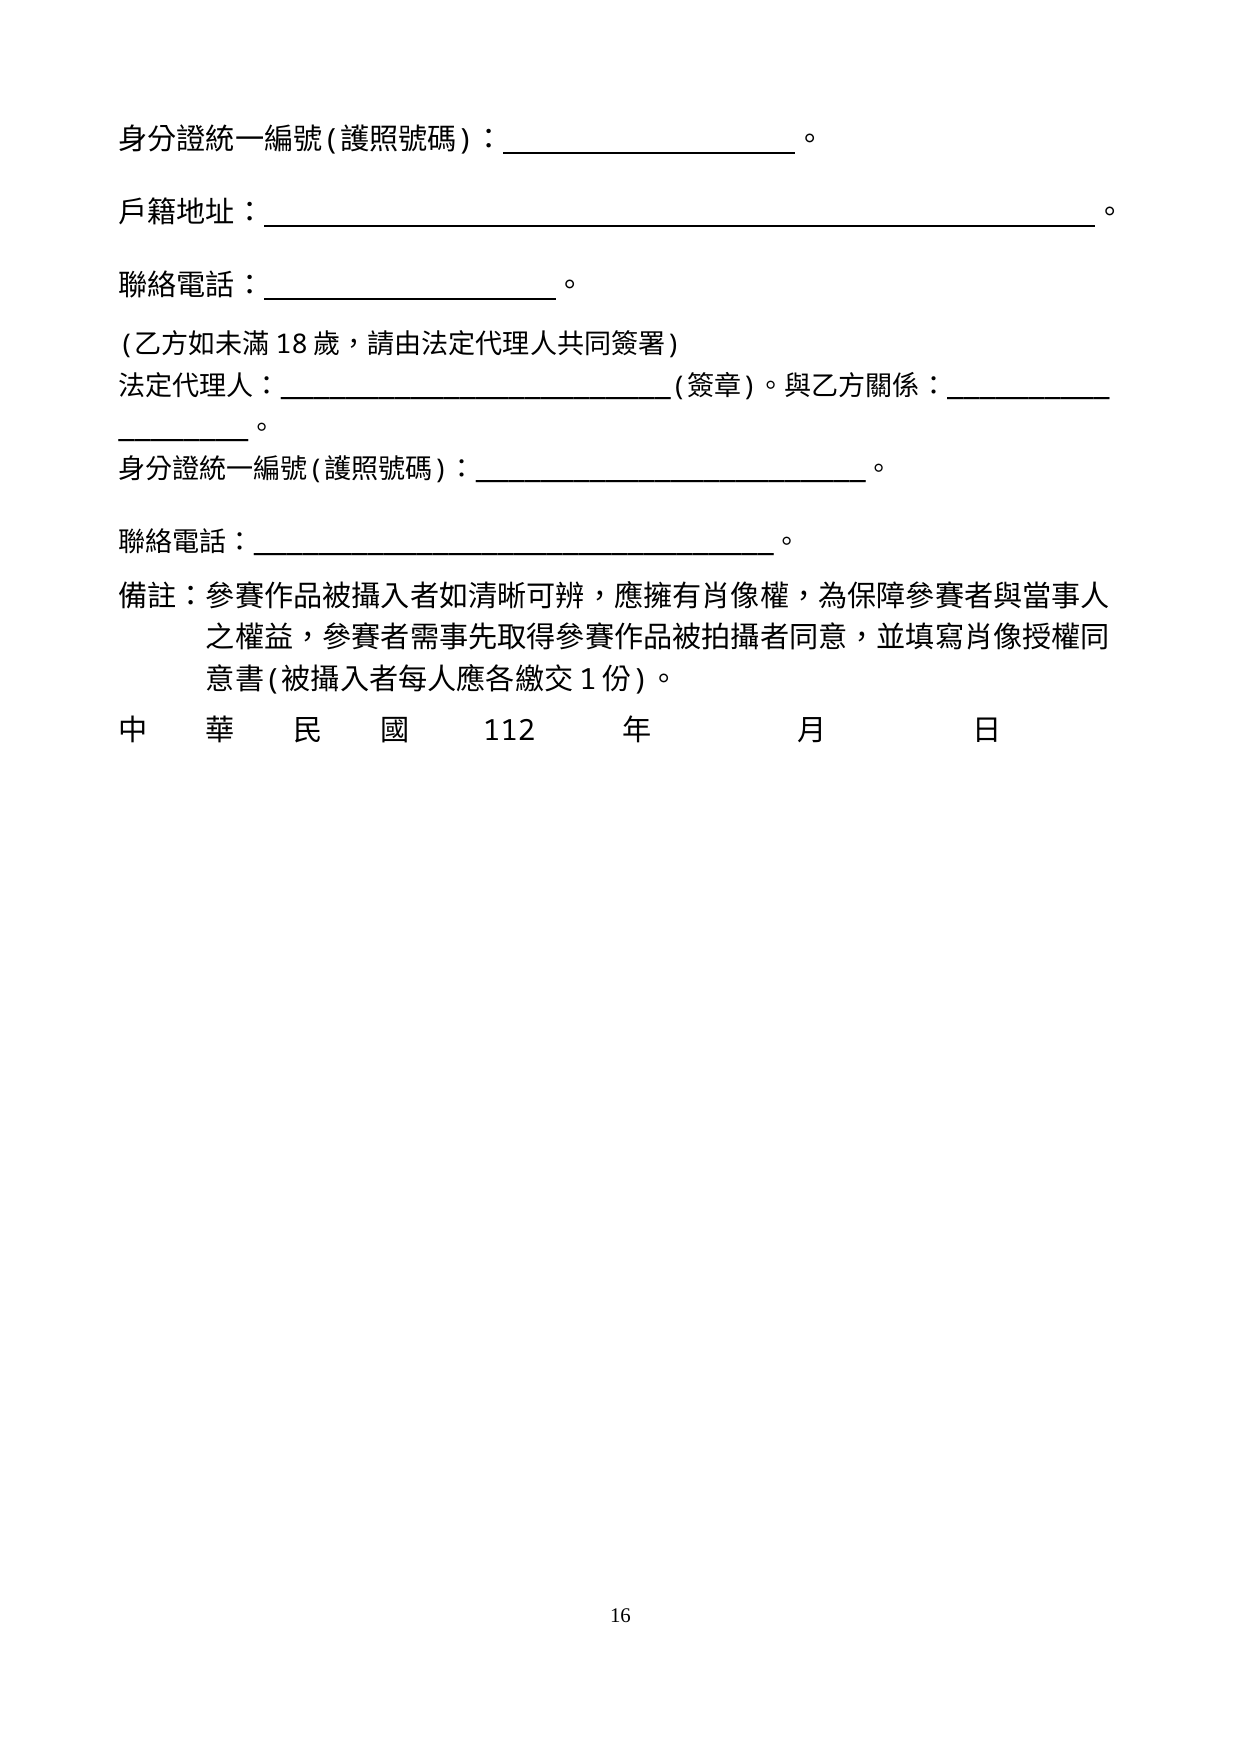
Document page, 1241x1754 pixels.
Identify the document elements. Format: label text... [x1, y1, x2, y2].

text 聯絡電話：________________________________。 [118, 498, 1122, 560]
text 法定代理人：________________________(簽章)。與乙方關係：__________________。 [118, 362, 1122, 446]
text 備註：參賽作品被攝入者如清晰可辨，應擁有肖像權，為保障參賽者與當事人之權益，參賽者需事先取得參賽作品被拍攝者同意，並填寫肖像授權同意書(被攝入者每人應各繳交1份)。 [118, 573, 1122, 698]
text 身分證統一編號(護照號碼)：________________________。 [118, 446, 1122, 487]
text 中 華 民 國 112 年 月 日 [118, 710, 1122, 748]
text 聯絡電話： 。 [118, 241, 1122, 304]
text 身分證統一編號(護照號碼)： 。 [118, 96, 1122, 158]
text (乙方如未滿18歲，請由法定代理人共同簽署) [118, 316, 1122, 362]
text 戶籍地址： 。 [118, 168, 1122, 231]
